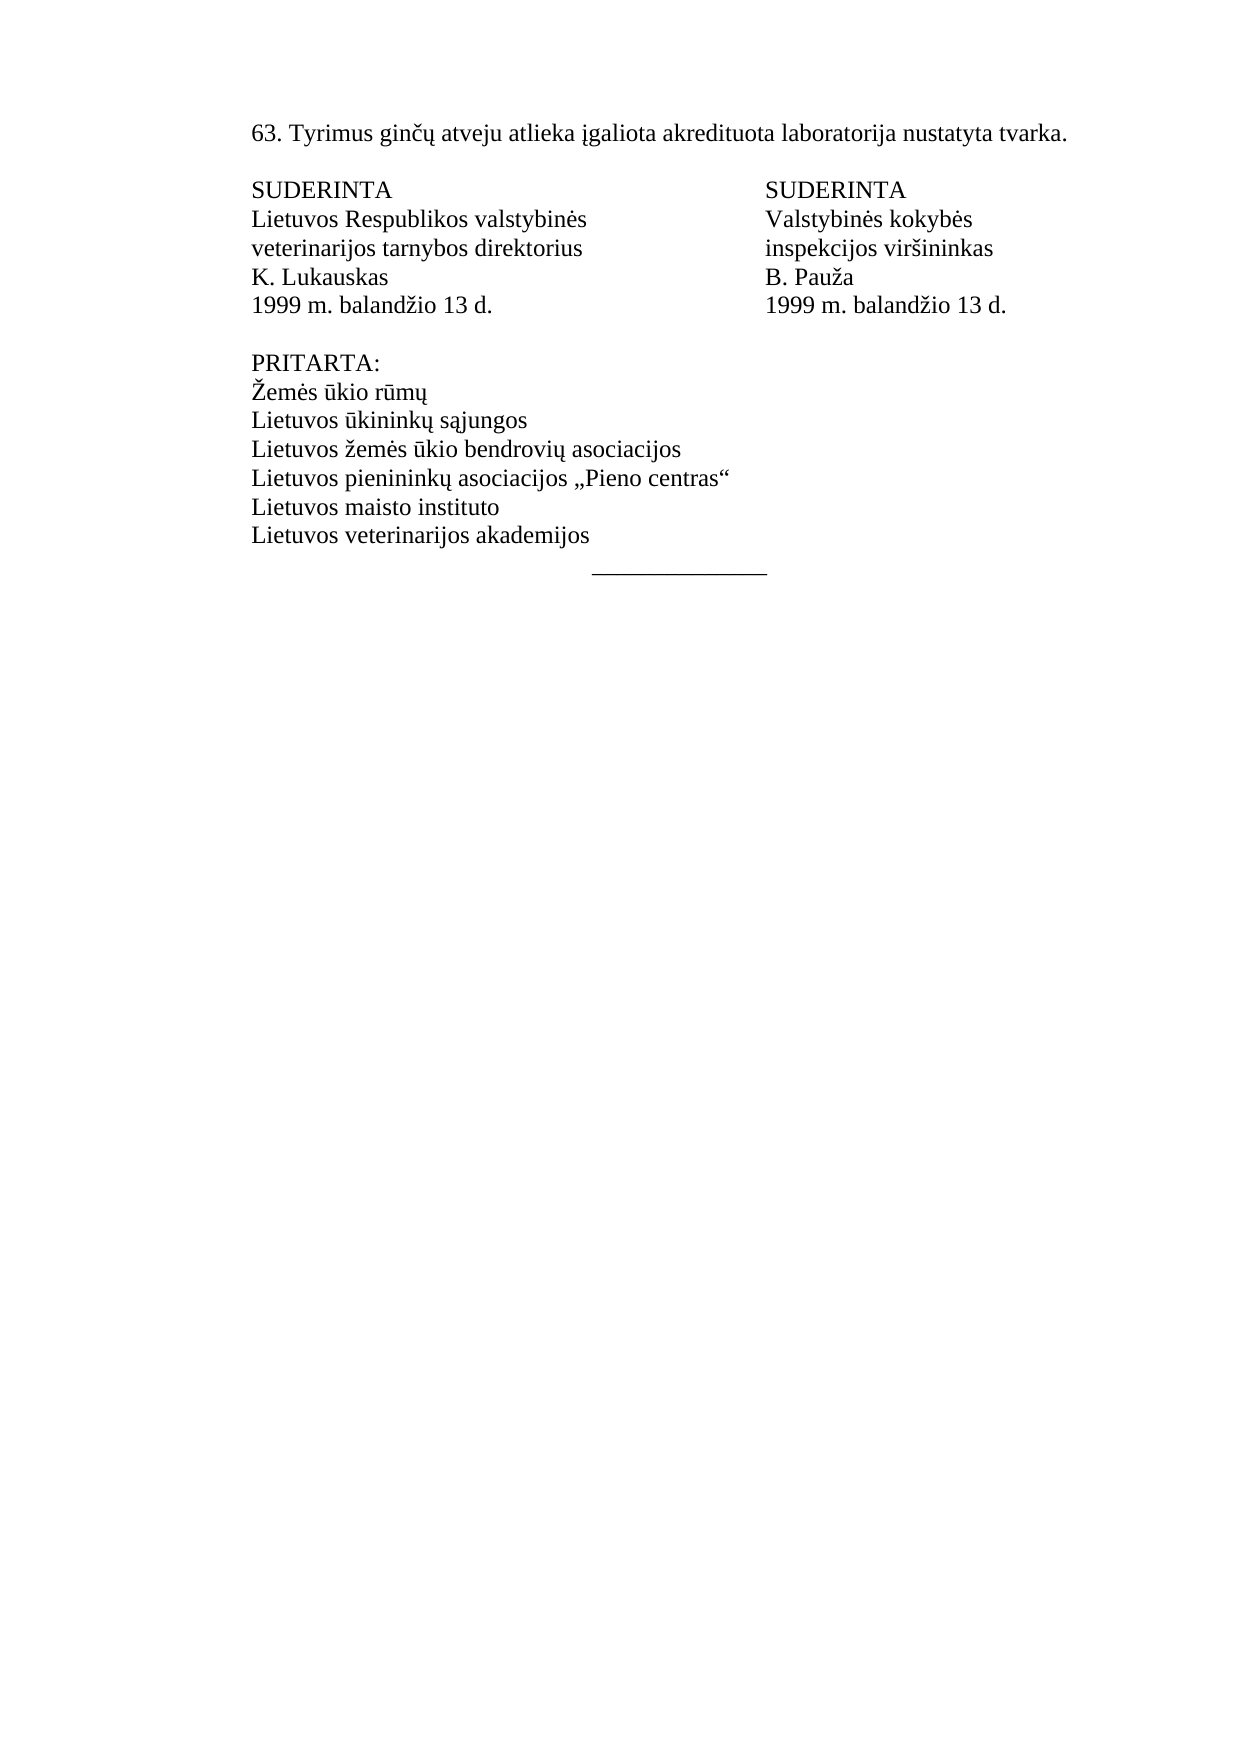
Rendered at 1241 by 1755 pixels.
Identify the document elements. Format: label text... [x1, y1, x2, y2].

text Lietuvos Respublikos valstybinės Valstybinės kokybės [177, 204, 1181, 233]
text SUDERINTA SUDERINTA [177, 176, 1181, 204]
text Lietuvos maisto instituto [177, 492, 1181, 521]
text K. Lukauskas B. Pauža [177, 262, 1181, 291]
text Pritarta: [177, 348, 1181, 377]
text Lietuvos pienininkų asociacijos „Pieno centras“ [177, 463, 1181, 492]
text ______________ [177, 549, 1181, 578]
text veterinarijos tarnybos direktorius inspekcijos viršininkas [177, 233, 1181, 262]
text Lietuvos ūkininkų sąjungos [177, 406, 1181, 434]
text Lietuvos žemės ūkio bendrovių asociacijos [177, 434, 1181, 463]
text 1999 m. balandžio 13 d. 1999 m. balandžio 13 d. [177, 291, 1181, 319]
text Lietuvos veterinarijos akademijos [177, 521, 1181, 549]
text Žemės ūkio rūmų [177, 377, 1181, 406]
text 63. Tyrimus ginčų atveju atlieka įgaliota akredituota laboratorija nustatyta tvarka. [177, 118, 1181, 147]
